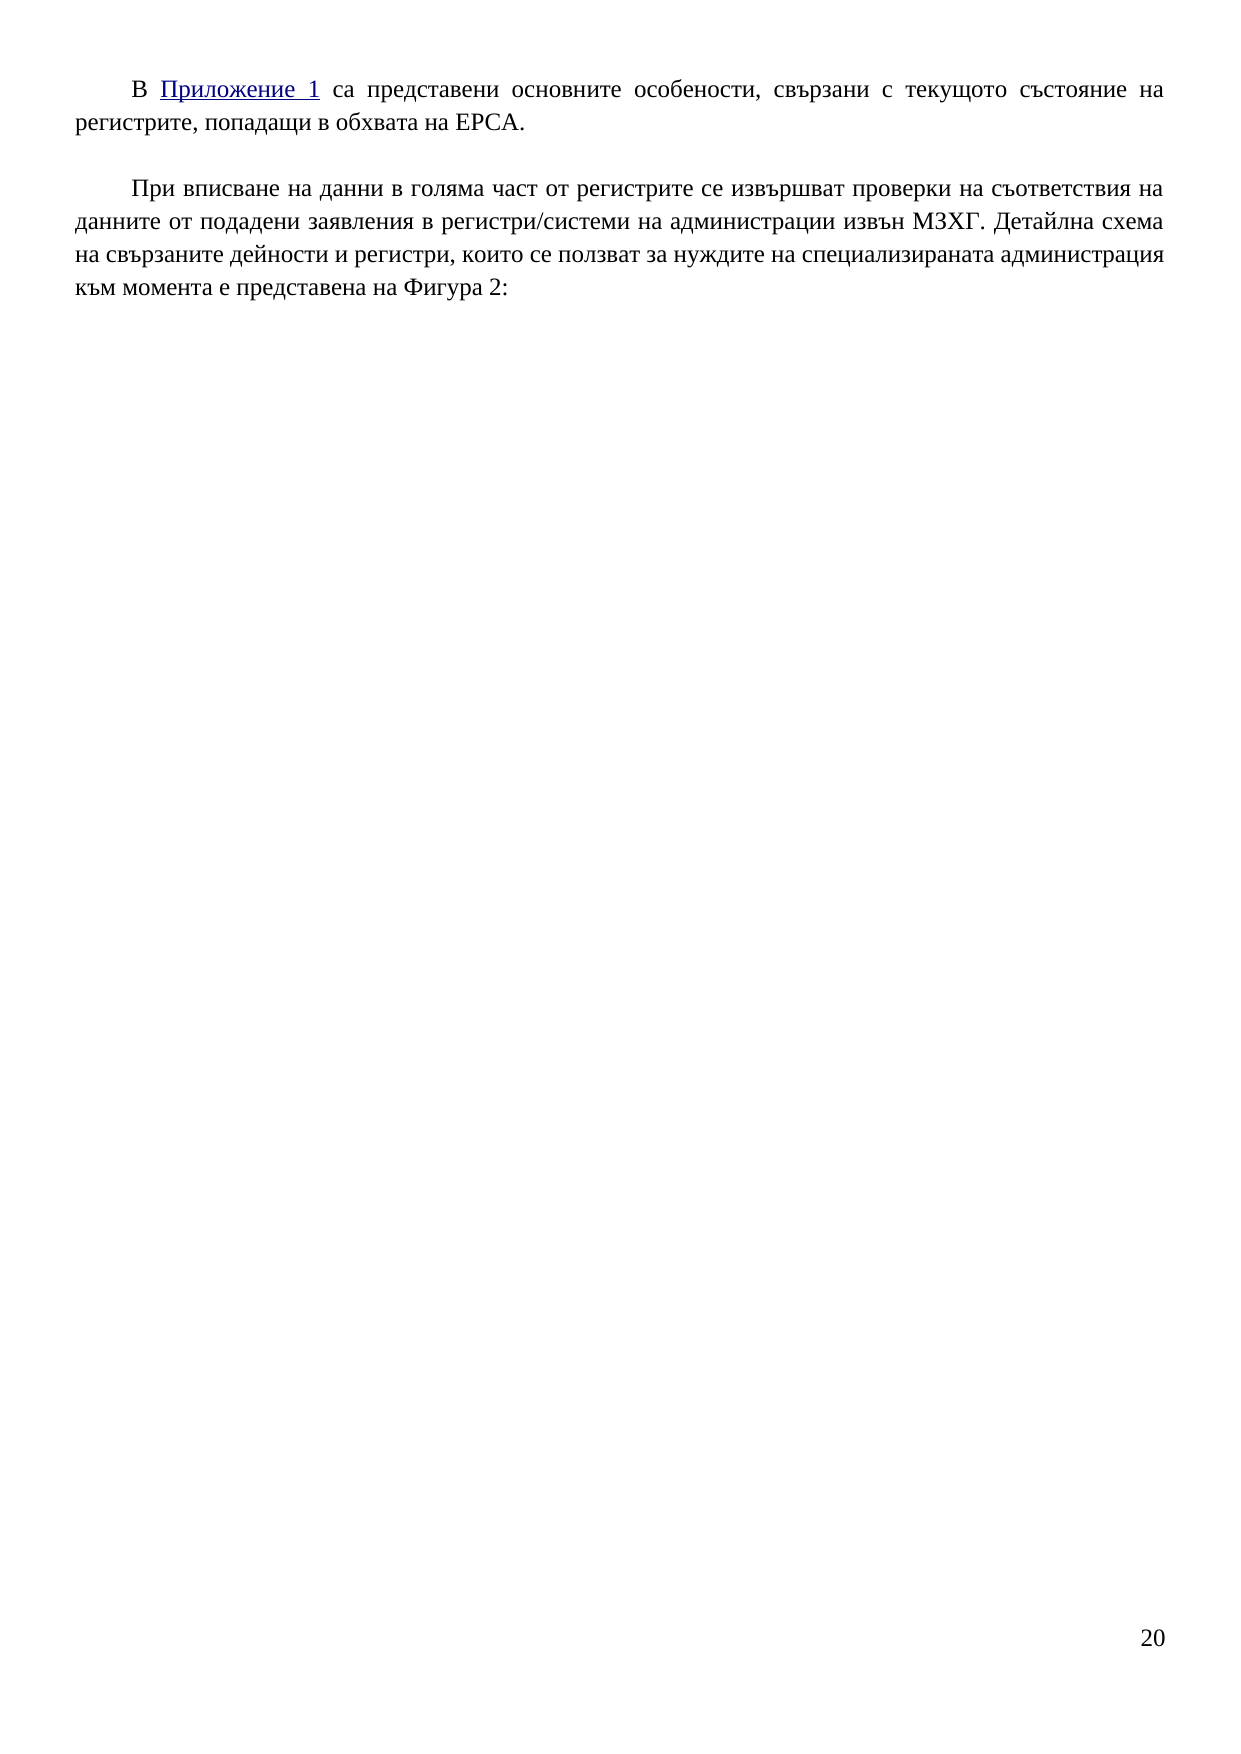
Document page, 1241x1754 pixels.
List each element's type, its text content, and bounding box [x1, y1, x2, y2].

text При вписване на данни в голяма част от регистрите се извършват проверки на съответствия на данните от подадени заявления в регистри/системи на администрации извън МЗХГ. Детайлна схема на свързаните дейности и регистри, които се ползват за нуждите на специализираната администрация към момента е представена на Фигура 2: [75, 173, 1165, 301]
text В Приложение 1 са представени основните особености, свързани с текущото състояние на регистрите, попадащи в обхвата на ЕРСА. [75, 74, 1165, 136]
